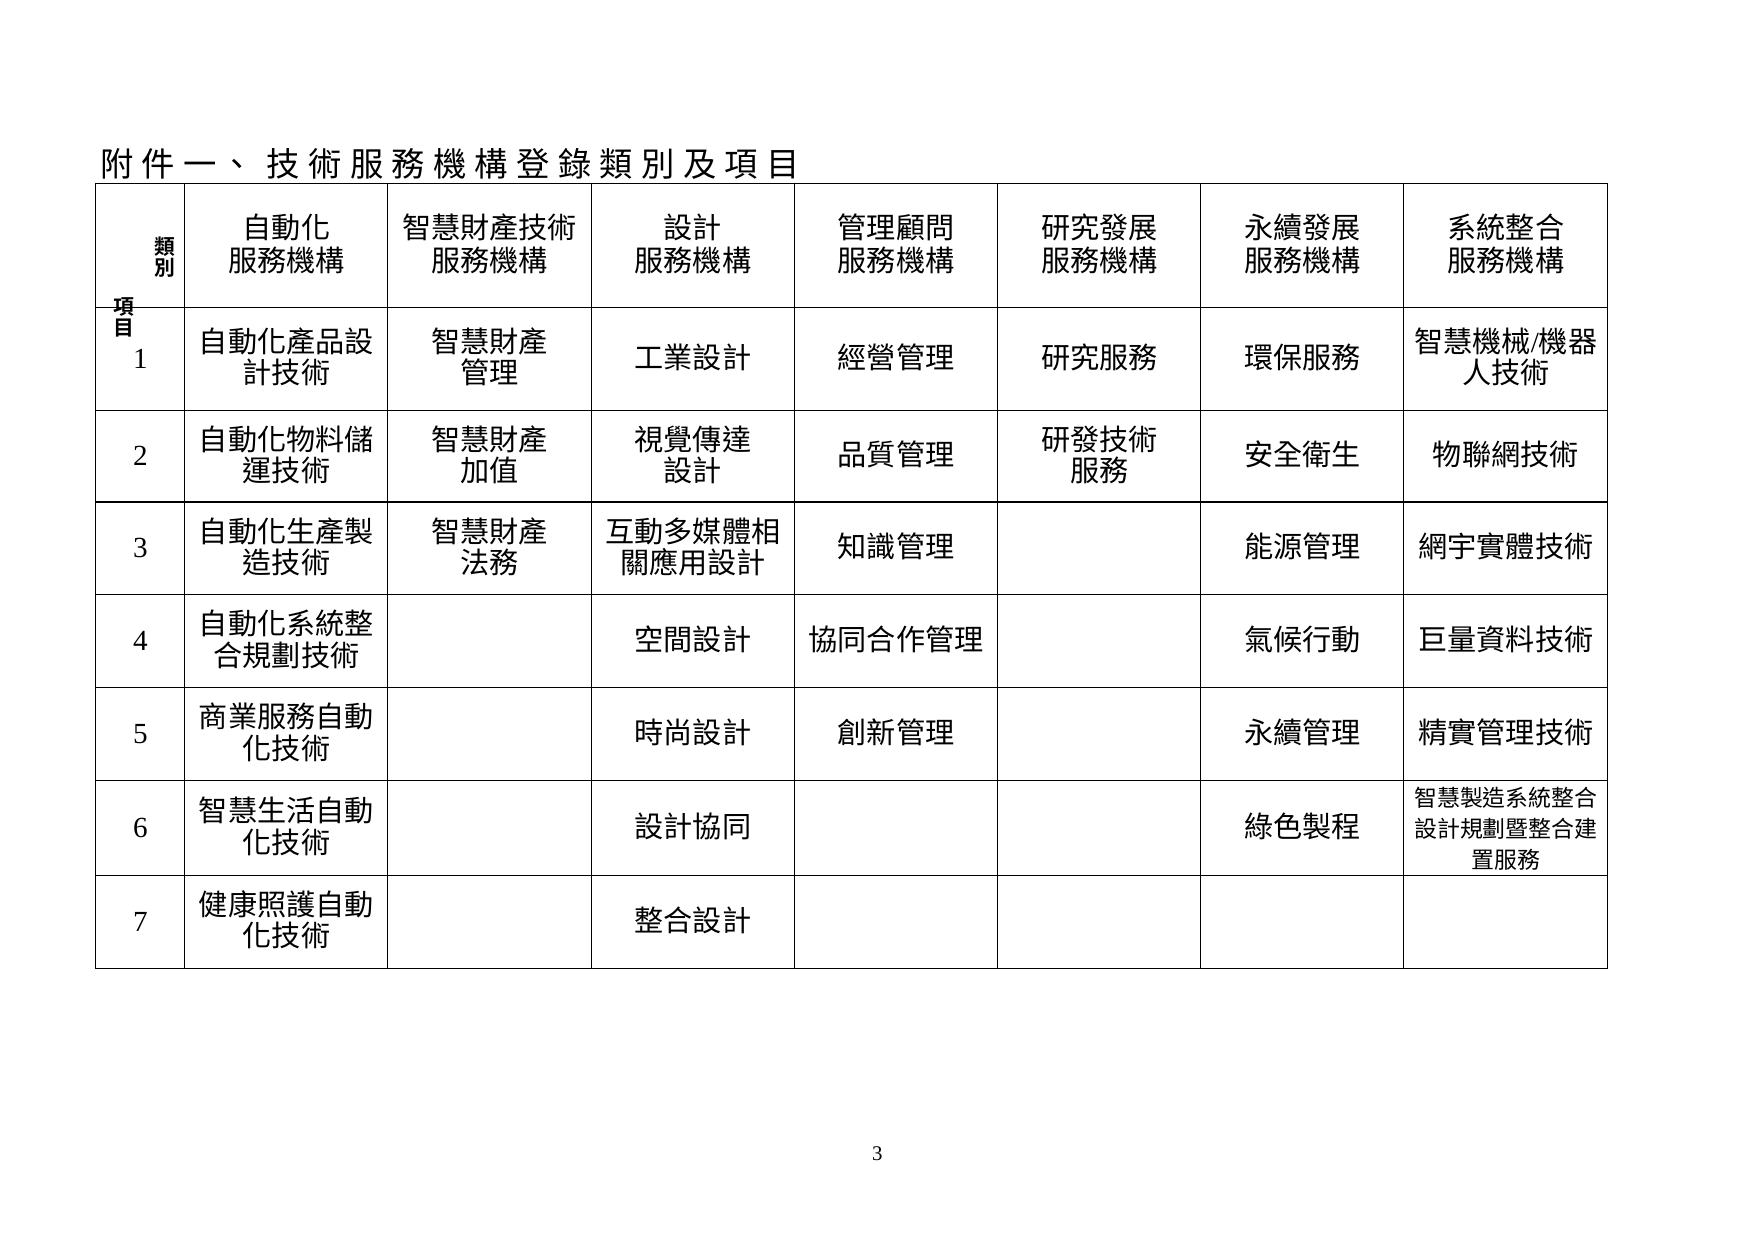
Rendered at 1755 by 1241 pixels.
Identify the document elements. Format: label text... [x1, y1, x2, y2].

table_cell 設計協同 [592, 781, 794, 875]
table_cell 整合設計 [592, 876, 794, 968]
table_cell 創新管理 [795, 688, 997, 780]
table_cell [998, 503, 1200, 594]
table_cell [388, 688, 591, 780]
table_header 設計 服務機構 [592, 184, 794, 307]
table_header 永續發展 服務機構 [1201, 184, 1403, 307]
table_cell 6 [96, 781, 184, 875]
table_cell 智慧生活自動化技術 [185, 781, 387, 875]
table_cell 智慧財產 加值 [388, 411, 591, 501]
table_cell [795, 781, 997, 875]
table_cell 自動化產品設計技術 [185, 308, 387, 410]
table_cell 永續管理 [1201, 688, 1403, 780]
table_cell 環保服務 [1201, 308, 1403, 410]
table_header [96, 184, 184, 307]
table_cell 5 [96, 688, 184, 780]
table_cell 自動化系統整合規劃技術 [185, 595, 387, 687]
table_cell [1404, 876, 1607, 968]
table_cell 空間設計 [592, 595, 794, 687]
table_cell 互動多媒體相關應用設計 [592, 503, 794, 594]
table_cell [998, 876, 1200, 968]
table_cell 經營管理 [795, 308, 997, 410]
table_cell 品質管理 [795, 411, 997, 501]
table_cell [1201, 876, 1403, 968]
table_header [110, 308, 134, 343]
table_cell 2 [96, 411, 184, 501]
table_cell 智慧機械/機器人技術 [1404, 308, 1607, 410]
table_cell 視覺傳達 設計 [592, 411, 794, 501]
table_cell 1 [96, 308, 184, 410]
table_cell 精實管理技術 [1404, 688, 1607, 780]
table_cell 智慧財產 法務 [388, 503, 591, 594]
table_cell 自動化生產製造技術 [185, 503, 387, 594]
table_header 自動化 服務機構 [185, 184, 387, 307]
table_cell 安全衛生 [1201, 411, 1403, 501]
table_cell 智慧財產 管理 [388, 308, 591, 410]
table_cell [795, 876, 997, 968]
table_cell 研發技術 服務 [998, 411, 1200, 501]
table_cell 時尚設計 [592, 688, 794, 780]
table_cell 物聯網技術 [1404, 411, 1607, 501]
table_cell 綠色製程 [1201, 781, 1403, 875]
table_cell 巨量資料技術 [1404, 595, 1607, 687]
table_cell 氣候行動 [1201, 595, 1403, 687]
table_cell 研究服務 [998, 308, 1200, 410]
table_cell 知識管理 [795, 503, 997, 594]
table_cell [388, 595, 591, 687]
table_cell [388, 781, 591, 875]
table_cell [998, 595, 1200, 687]
text 附件一、技術服務機構登錄類別及項目 [96, 120, 1639, 183]
table_header 系統整合 服務機構 [1404, 184, 1607, 307]
table_cell 工業設計 [592, 308, 794, 410]
table_cell 健康照護自動化技術 [185, 876, 387, 968]
table_cell 商業服務自動化技術 [185, 688, 387, 780]
table_cell 4 [96, 595, 184, 687]
table_header 管理顧問 服務機構 [795, 184, 997, 307]
table_cell 3 [96, 503, 184, 594]
table_cell 協同合作管理 [795, 595, 997, 687]
table_cell 網宇實體技術 [1404, 503, 1607, 594]
table_cell [998, 688, 1200, 780]
table_header 研究發展 服務機構 [998, 184, 1200, 307]
table_cell 能源管理 [1201, 503, 1403, 594]
table_cell 7 [96, 876, 184, 968]
table_cell [388, 876, 591, 968]
table_header 智慧財產技術服務機構 [388, 184, 591, 307]
table_cell [998, 781, 1200, 875]
table_cell 智慧製造系統整合設計規劃暨整合建置服務 [1404, 781, 1607, 875]
table_cell 自動化物料儲運技術 [185, 411, 387, 501]
